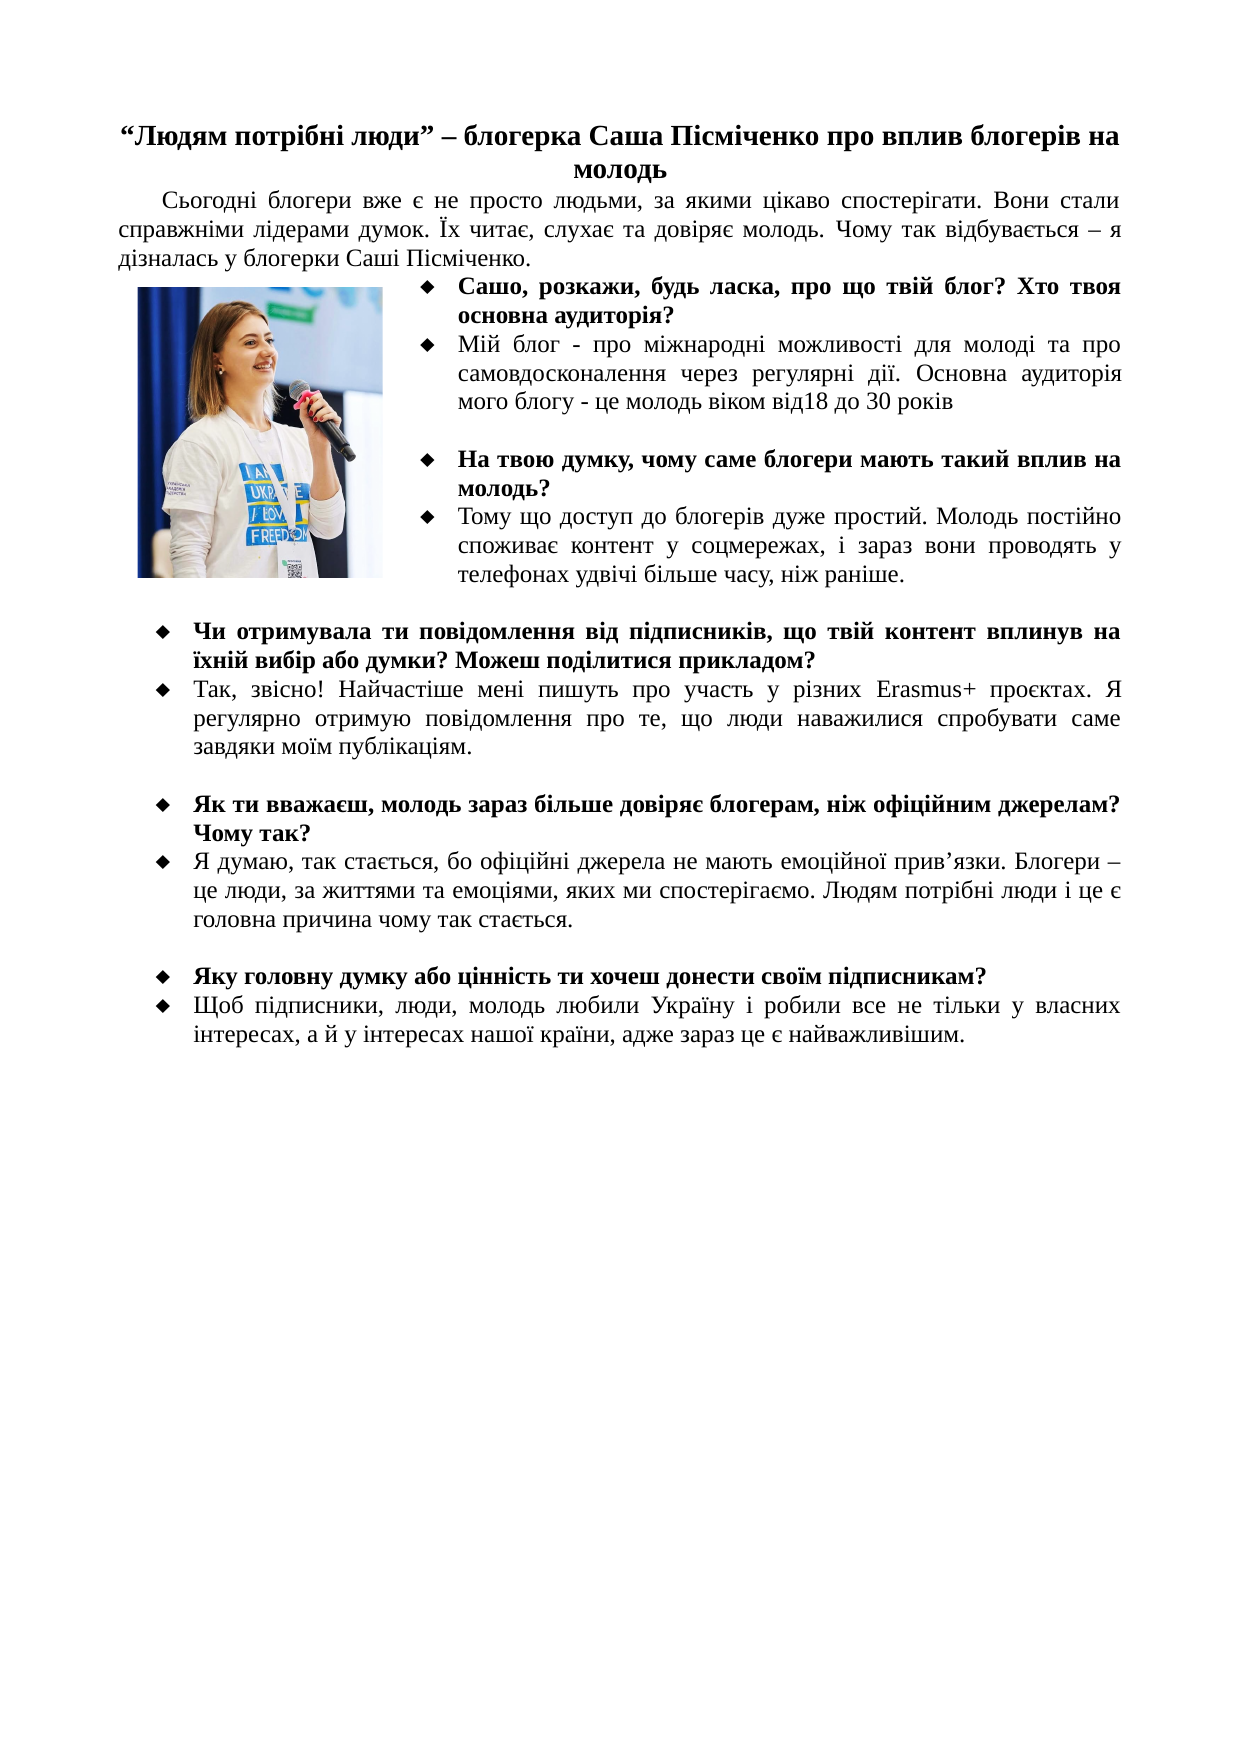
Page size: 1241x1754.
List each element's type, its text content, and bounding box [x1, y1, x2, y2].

list Мій блог - про міжнародні можливості для молоді та про самовдосконалення через регулярні дії. Основна аудиторія мого блогу - це молодь віком від18 до 30 років [383, 329, 1122, 415]
list Щоб підписники, люди, молодь любили Україну і робили все не тільки у власних інтересах, а й у інтересах нашої країни, адже зараз це є найважливішим. [156, 990, 1122, 1048]
list Так, звісно! Найчастіше мені пишуть про участь у різних Erasmus+ проєктах. Я регулярно отримую повідомлення про те, що люди наважилися спробувати саме завдяки моїм публікаціям. [156, 674, 1122, 760]
text Сьогодні блогери вже є не просто людьми, за якими цікаво спостерігати. Вони стали справжніми лідерами думок. Їх читає, слухає та довіряє молодь. Чому так відбувається – я дізналась у блогерки Саші Пісміченко. [118, 185, 1122, 271]
list Я думаю, так стається, бо офіційні джерела не мають емоційної прив’язки. Блогери – це люди, за життями та емоціями, яких ми спостерігаємо. Людям потрібні люди і це є головна причина чому так стається. [156, 846, 1122, 933]
text “Людям потрібні люди” – блогерка Саша Пісміченко про вплив блогерів на молодь [118, 118, 1122, 185]
list Тому що доступ до блогерів дуже простий. Молодь постійно споживає контент у соцмережах, і зараз вони проводять у телефонах удвічі більше часу, ніж раніше. [156, 501, 1122, 588]
list Як ти вважаєш, молодь зараз більше довіряє блогерам, ніж офіційним джерелам? Чому так? [156, 789, 1122, 846]
list Чи отримувала ти повідомлення від підписників, що твій контент вплинув на їхній вибір або думки? Можеш поділитися прикладом? [156, 616, 1122, 674]
list Яку головну думку або цінність ти хочеш донести своїм підписникам? [156, 961, 1122, 990]
list На твою думку, чому саме блогери мають такий вплив на молодь? [383, 444, 1122, 501]
list Сашо, розкажи, будь ласка, про що твій блог? Хто твоя основна аудиторія? [156, 271, 1122, 329]
